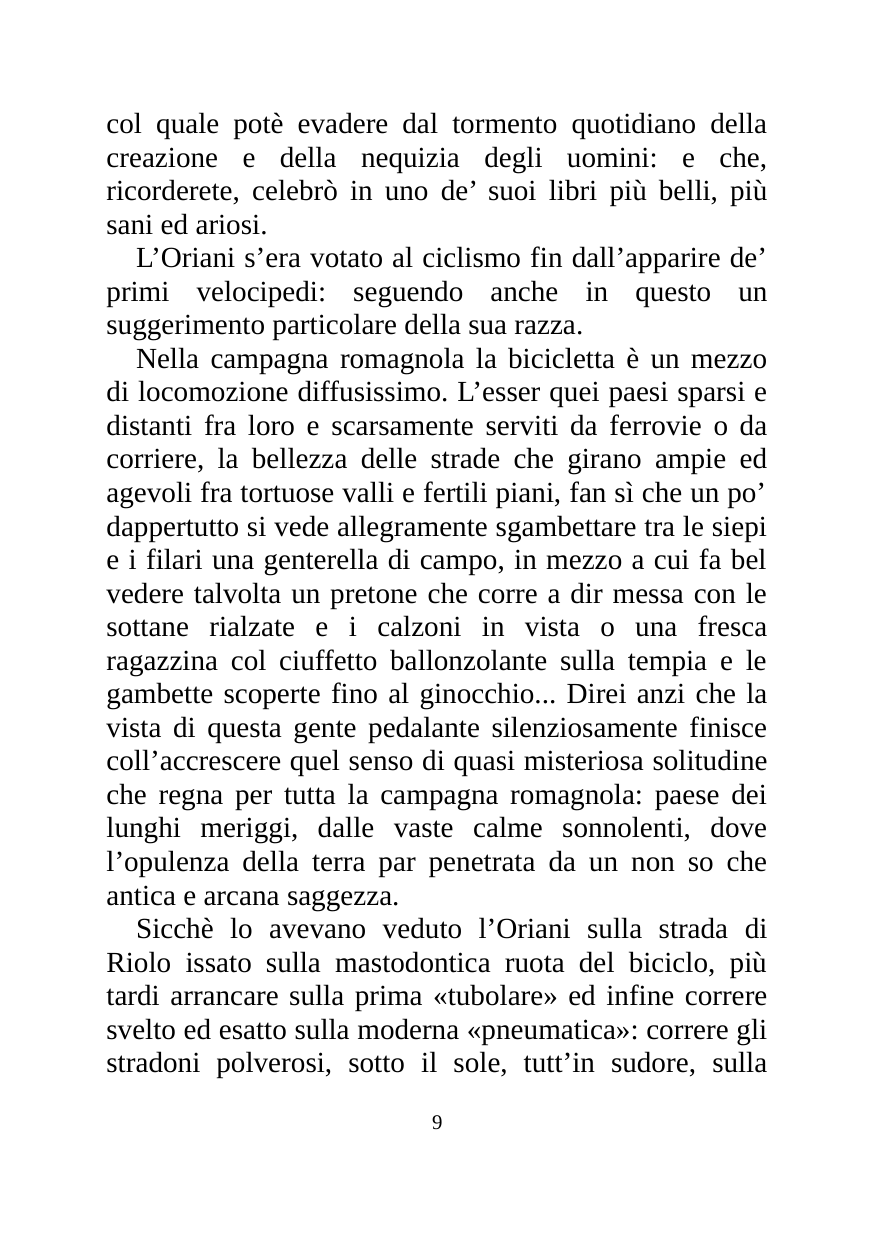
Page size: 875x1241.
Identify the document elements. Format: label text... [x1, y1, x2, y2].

text Sicchè lo avevano veduto l’Oriani sulla strada di Riolo issato sulla mastodontica ruota del biciclo, più tardi arrancare sulla prima «tubolare» ed infine correre svelto ed esatto sulla moderna «pneumatica»: correre gli stradoni polverosi, sotto il sole, tutt’in sudore, sulla [106, 911, 768, 1079]
text col quale potè evadere dal tormento quotidiano della creazione e della nequizia degli uomini: e che, ricorderete, celebrò in uno de’ suoi libri più belli, più sani ed ariosi. [106, 106, 768, 240]
text L’Oriani s’era votato al ciclismo fin dall’apparire de’ primi velocipedi: seguendo anche in questo un suggerimento particolare della sua razza. [106, 240, 768, 341]
text Nella campagna romagnola la bicicletta è un mezzo di locomozione diffusissimo. L’esser quei paesi sparsi e distanti fra loro e scarsamente serviti da ferrovie o da corriere, la bellezza delle strade che girano ampie ed agevoli fra tortuose valli e fertili piani, fan sì che un po’ dappertutto si vede allegramente sgambettare tra le siepi e i filari una genterella di campo, in mezzo a cui fa bel vedere talvolta un pretone che corre a dir messa con le sottane rialzate e i calzoni in vista o una fresca ragazzina col ciuffetto ballonzolante sulla tempia e le gambette scoperte fino al ginocchio... Direi anzi che la vista di questa gente pedalante silenziosamente finisce coll’accrescere quel senso di quasi misteriosa solitudine che regna per tutta la campagna romagnola: paese dei lunghi meriggi, dalle vaste calme sonnolenti, dove l’opulenza della terra par penetrata da un non so che antica e arcana saggezza. [106, 341, 768, 911]
